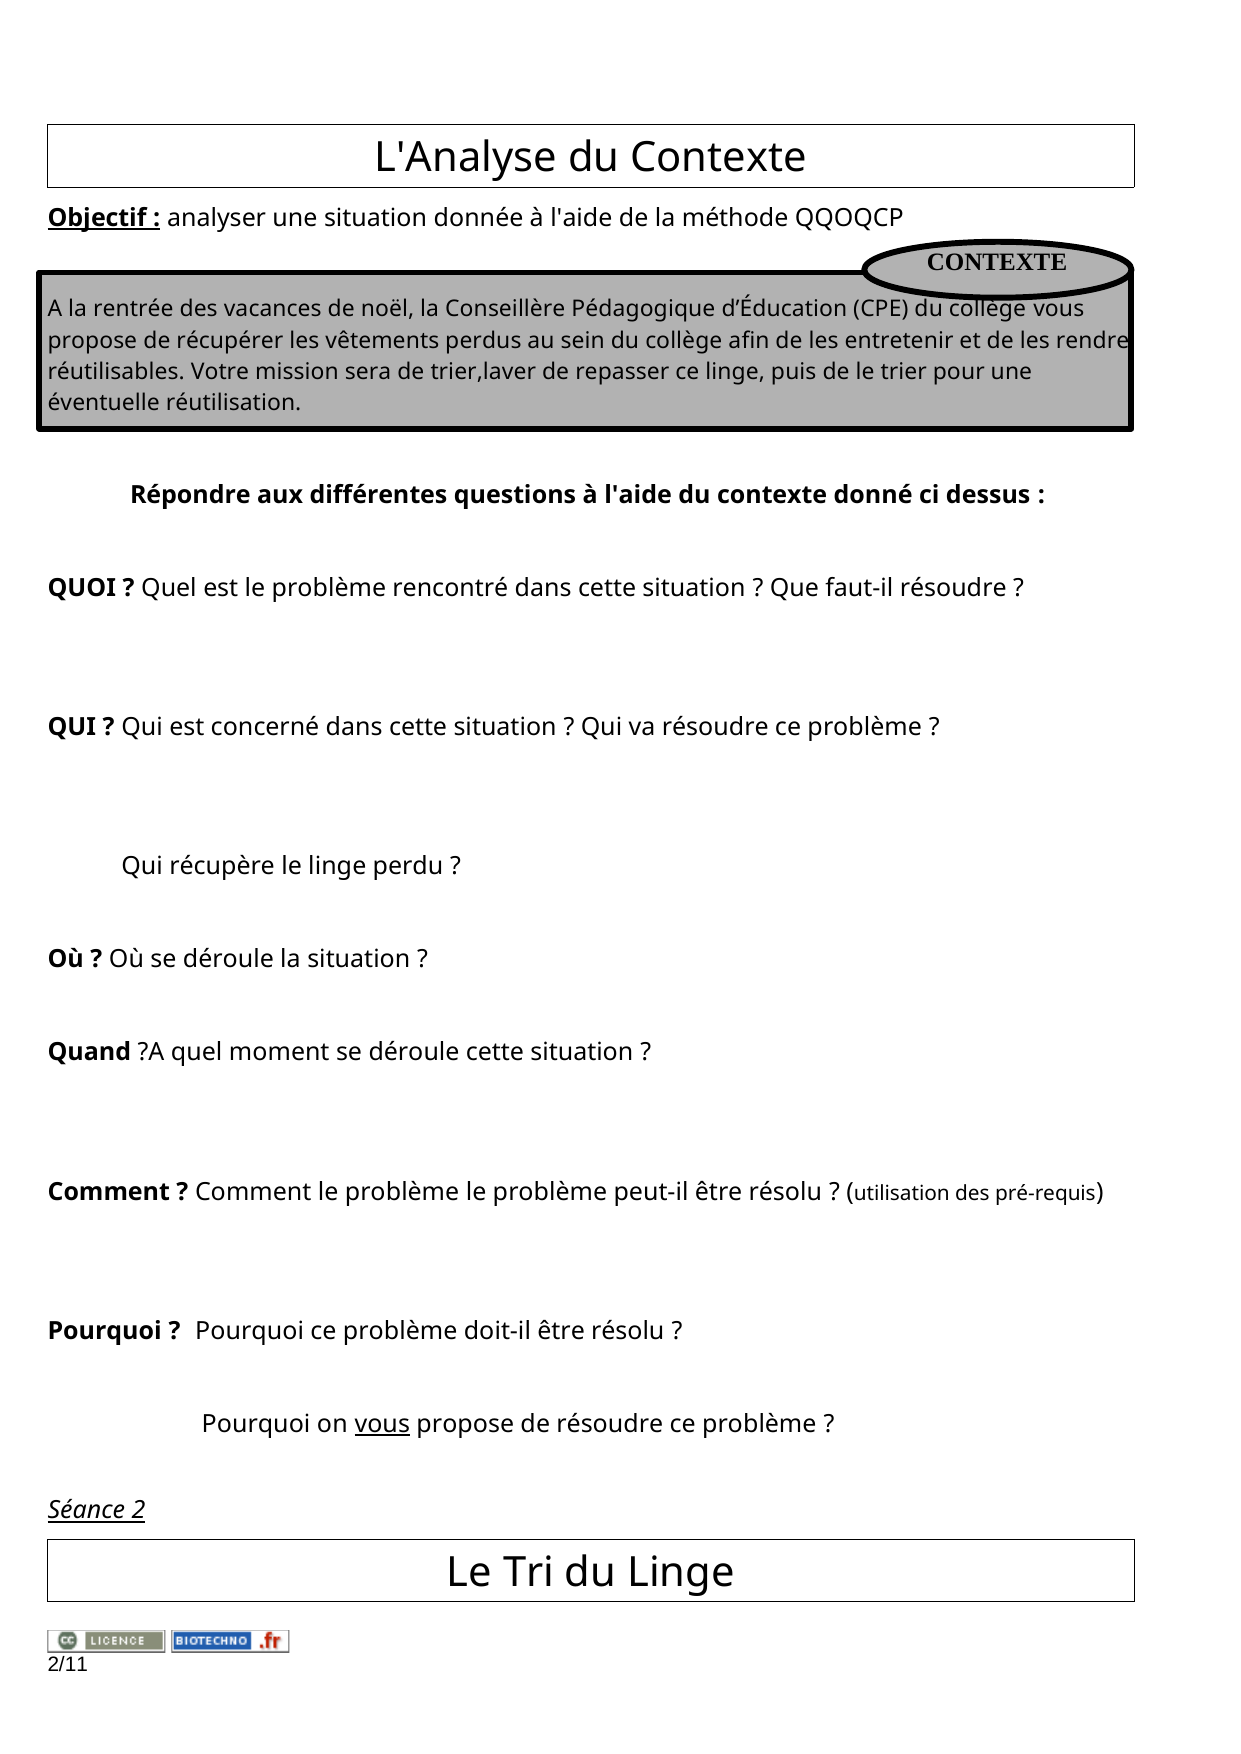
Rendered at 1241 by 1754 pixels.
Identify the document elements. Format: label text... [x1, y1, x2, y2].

text Qui récupère le linge perdu ? [47, 848, 1134, 882]
text Où ? Où se déroule la situation ? [47, 941, 1134, 975]
text Le Tri du Linge [48, 1540, 1134, 1601]
text Comment ? Comment le problème le problème peut-il être résolu ? (utilisation des pré-requis) [47, 1173, 1134, 1207]
text L'Analyse du Contexte [48, 125, 1134, 187]
text QUI ? Qui est concerné dans cette situation ? Qui va résoudre ce problème ? [47, 709, 1134, 743]
text Répondre aux différentes questions à l'aide du contexte donné ci dessus : [47, 476, 1134, 510]
text Pourquoi ? Pourquoi ce problème doit-il être résolu ? [47, 1313, 1134, 1347]
picture [171, 1630, 290, 1653]
text Objectif : analyser une situation donnée à l'aide de la méthode QQOQCP [47, 199, 1134, 233]
picture [47, 1630, 166, 1653]
text QUOI ? Quel est le problème rencontré dans cette situation ? Que faut-il résoudre ? [47, 569, 1134, 603]
text Pourquoi on vous propose de résoudre ce problème ? [47, 1406, 1134, 1439]
text Quand ?A quel moment se déroule cette situation ? [47, 1034, 1134, 1068]
text Séance 2 [47, 1492, 1134, 1526]
